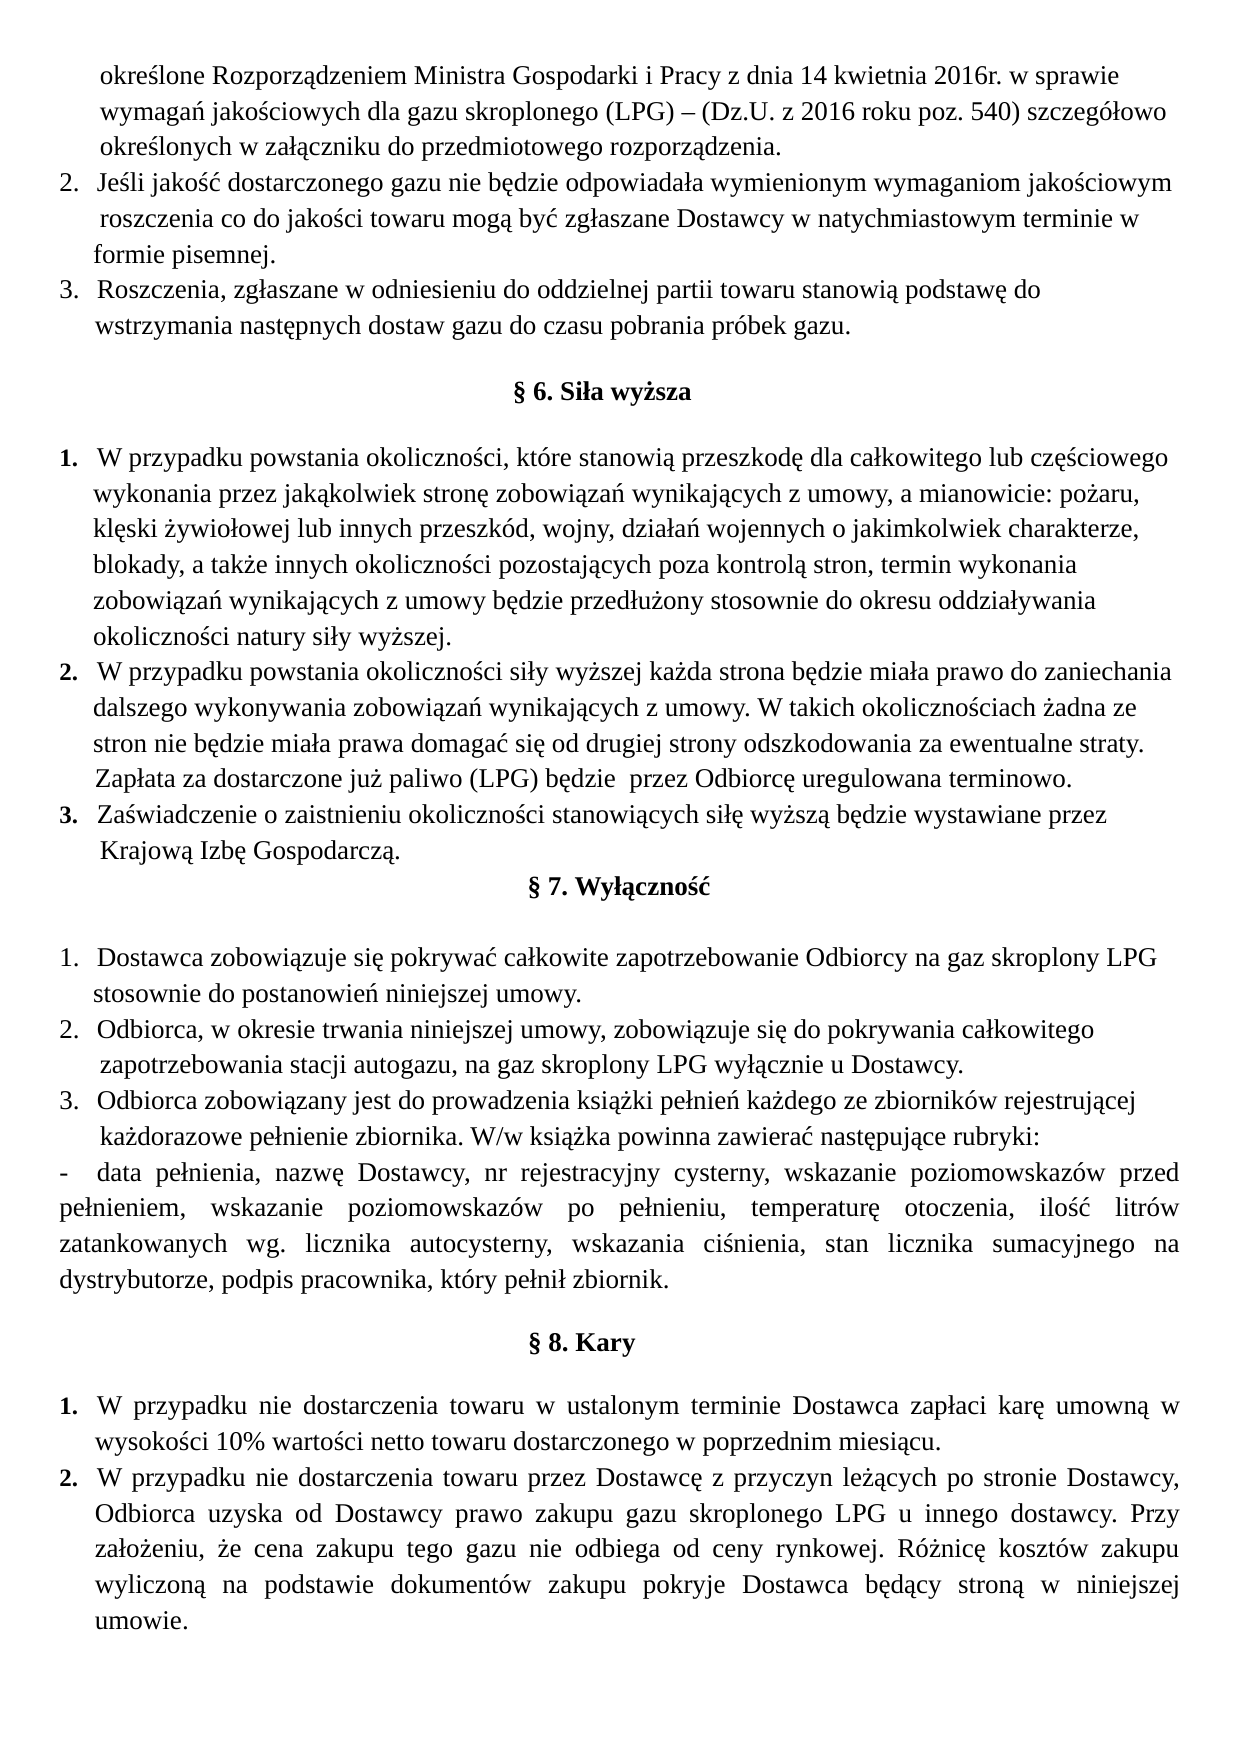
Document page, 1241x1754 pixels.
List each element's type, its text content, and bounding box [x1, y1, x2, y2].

list data pełnienia, nazwę Dostawcy, nr rejestracyjny cysterny, wskazanie poziomowskazów przed pełnieniem, wskazanie poziomowskazów po pełnieniu, temperaturę otoczenia, ilość litrów zatankowanych wg. licznika autocysterny, wskazania ciśnienia, stan licznika sumacyjnego na dystrybutorze, podpis pracownika, który pełnił zbiornik. [59, 1156, 1181, 1294]
list Odbiorca, w okresie trwania niniejszej umowy, zobowiązuje się do pokrywania całkowitego [59, 1013, 1179, 1044]
list wymagań jakościowych dla gazu skroplonego (LPG) – (Dz.U. z 2016 roku poz. 540) szczegółowo [59, 95, 1181, 126]
list Zaświadczenie o zaistnieniu okoliczności stanowiących siłę wyższą będzie wystawiane przez [59, 798, 1177, 829]
text § 8. Kary [59, 1326, 1104, 1357]
list W przypadku powstania okoliczności, które stanowią przeszkodę dla całkowitego lub częściowego [59, 441, 1180, 472]
list Zapłata za dostarczone już paliwo (LPG) będzie przez Odbiorcę uregulowana terminowo. [59, 763, 1181, 794]
list klęski żywiołowej lub innych przeszkód, wojny, działań wojennych o jakimkolwiek charakterze, [59, 512, 1180, 544]
list Dostawca zobowiązuje się pokrywać całkowite zapotrzebowanie Odbiorcy na gaz skroplony LPG [59, 941, 1179, 972]
list roszczenia co do jakości towaru mogą być zgłaszane Dostawcy w natychmiastowym terminie w [59, 202, 1181, 233]
list każdorazowe pełnienie zbiornika. W/w książka powinna zawierać następujące rubryki: [59, 1120, 1181, 1151]
list Roszczenia, zgłaszane w odniesieniu do oddzielnej partii towaru stanowią podstawę do wstrzymania następnych dostaw gazu do czasu pobrania próbek gazu. [59, 273, 1181, 340]
list W przypadku powstania okoliczności siły wyższej każda strona będzie miała prawo do zaniechania [59, 655, 1178, 687]
list blokady, a także innych okoliczności pozostających poza kontrolą stron, termin wykonania [59, 548, 1180, 579]
list W przypadku nie dostarczenia towaru w ustalonym terminie Dostawca zapłaci karę umowną w wysokości 10% wartości netto towaru dostarczonego w poprzednim miesiącu. [59, 1389, 1181, 1456]
list określonych w załączniku do przedmiotowego rozporządzenia. [59, 131, 1181, 162]
list Odbiorca zobowiązany jest do prowadzenia książki pełnień każdego ze zbiorników rejestrującej [59, 1084, 1181, 1115]
list zapotrzebowania stacji autogazu, na gaz skroplony LPG wyłącznie u Dostawcy. [59, 1048, 1179, 1079]
list stron nie będzie miała prawa domagać się od drugiej strony odszkodowania za ewentualne straty. [59, 727, 1178, 758]
list stosownie do postanowień niniejszej umowy. [59, 977, 1179, 1008]
list dalszego wykonywania zobowiązań wynikających z umowy. W takich okolicznościach żadna ze [59, 691, 1178, 722]
list określone Rozporządzeniem Ministra Gospodarki i Pracy z dnia 14 kwietnia 2016r. w sprawie [59, 59, 1181, 90]
list W przypadku nie dostarczenia towaru przez Dostawcę z przyczyn leżących po stronie Dostawcy, Odbiorca uzyska od Dostawcy prawo zakupu gazu skroplonego LPG u innego dostawcy. Przy założeniu, że cena zakupu tego gazu nie odbiega od ceny rynkowej. Różnicę kosztów zakupu wyliczoną na podstawie dokumentów zakupu pokryje Dostawca będący stroną w niniejszej umowie. [59, 1461, 1181, 1635]
list wykonania przez jakąkolwiek stronę zobowiązań wynikających z umowy, a mianowicie: pożaru, [59, 477, 1180, 508]
text § 7. Wyłączność [59, 870, 1179, 937]
list okoliczności natury siły wyższej. [59, 620, 1180, 651]
text § 6. Siła wyższa [59, 375, 1162, 406]
list Krajową Izbę Gospodarczą. [59, 834, 1177, 865]
list Jeśli jakość dostarczonego gazu nie będzie odpowiadała wymienionym wymaganiom jakościowym [59, 166, 1181, 197]
list zobowiązań wynikających z umowy będzie przedłużony stosownie do okresu oddziaływania [59, 584, 1180, 615]
list formie pisemnej. [59, 238, 1181, 269]
